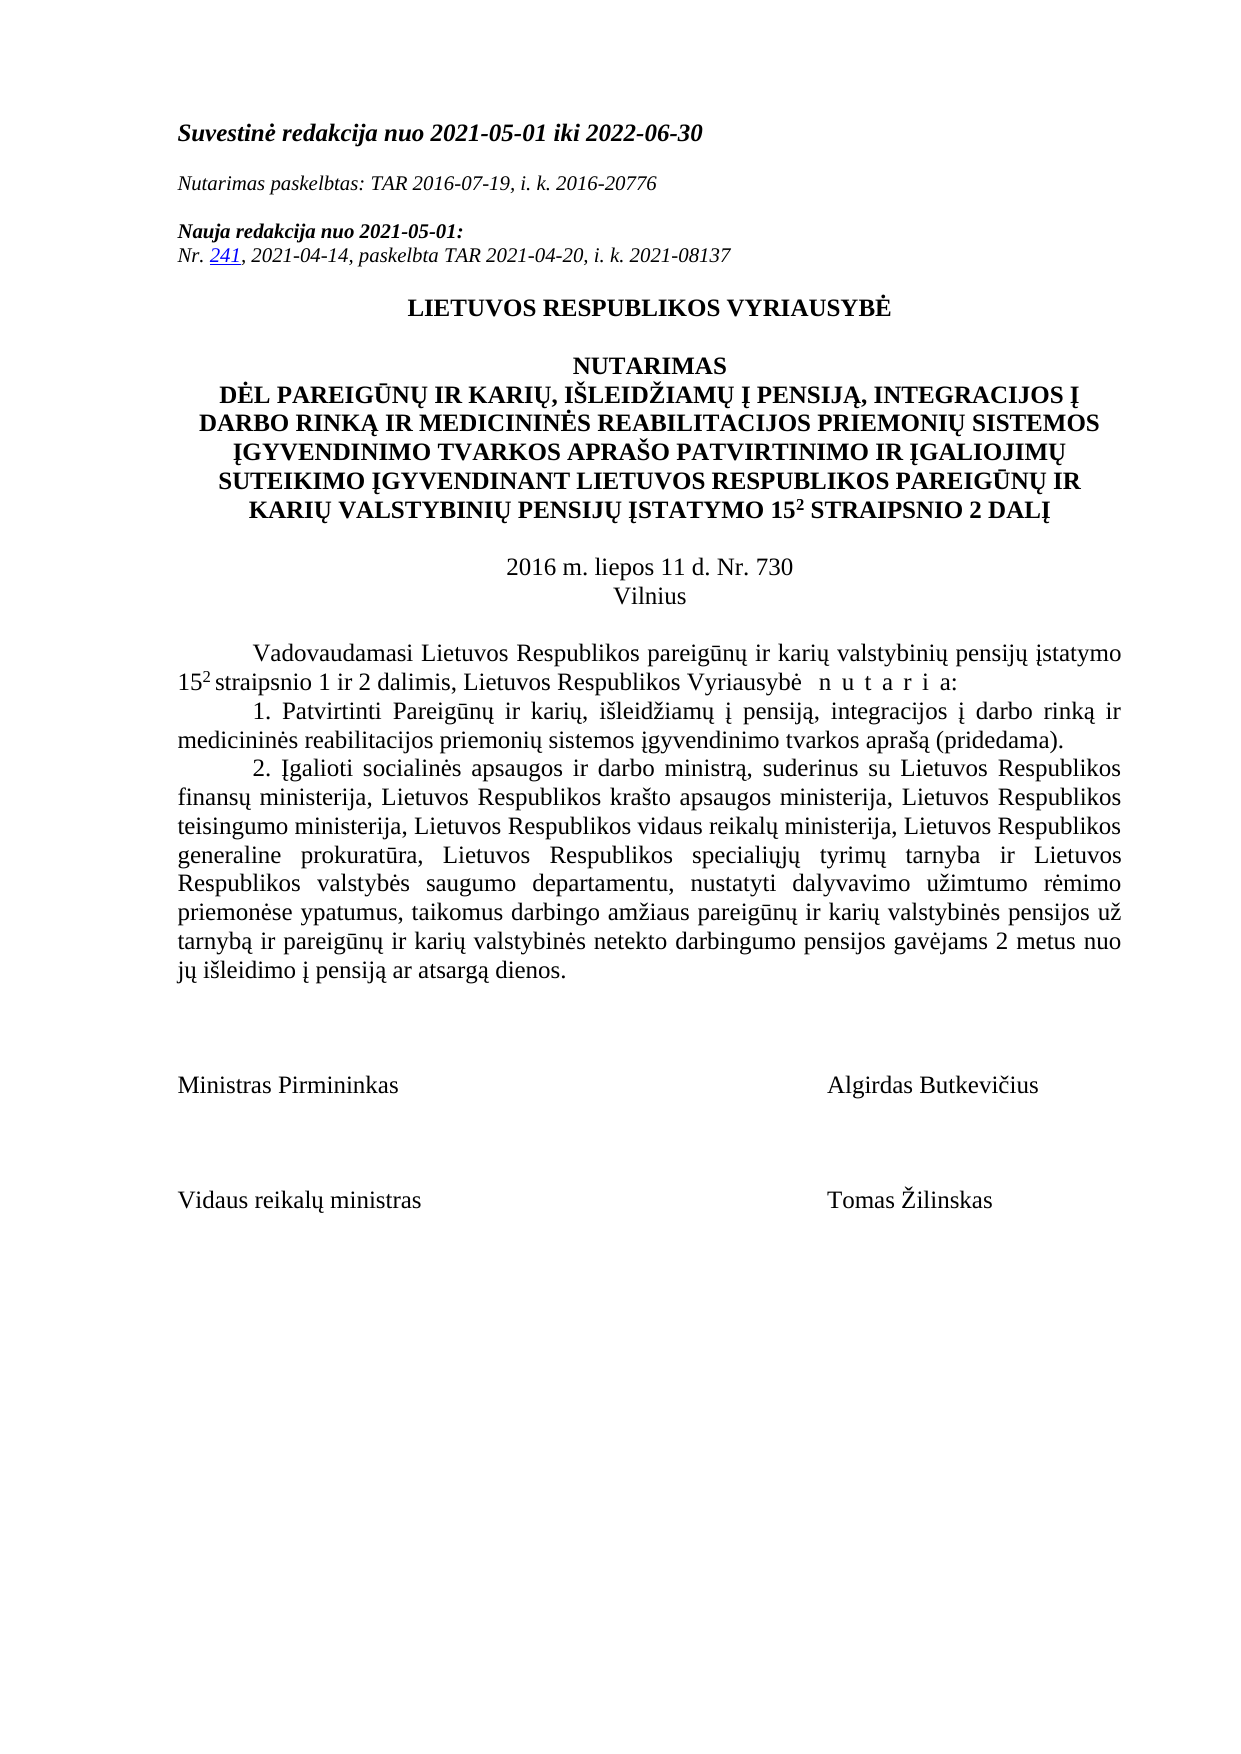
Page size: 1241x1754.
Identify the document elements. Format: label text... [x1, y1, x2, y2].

text Vidaus reikalų ministras Tomas Žilinskas [177, 1185, 1122, 1213]
text LIETUVOS RESPUBLIKOS VYRIAUSYBĖ [177, 293, 1122, 322]
text Suvestinė redakcija nuo 2021-05-01 iki 2022-06-30 [177, 118, 1122, 147]
text Nutarimas paskelbtas: TAR 2016-07-19, i. k. 2016-20776 [177, 171, 1122, 195]
text NUTARIMAS [177, 351, 1122, 380]
text 2016 m. liepos 11 d. Nr. 730 [177, 552, 1122, 581]
text Vilnius [177, 581, 1122, 610]
text Ministras Pirmininkas Algirdas Butkevičius [177, 1070, 1122, 1098]
text Nr. 241, 2021-04-14, paskelbta TAR 2021-04-20, i. k. 2021-08137 [177, 243, 1122, 267]
text 2. Įgalioti socialinės apsaugos ir darbo ministrą, suderinus su Lietuvos Respublikos finansų ministerija, Lietuvos Respublikos krašto apsaugos ministerija, Lietuvos Respublikos teisingumo ministerija, Lietuvos Respublikos vidaus reikalų ministerija, Lietuvos Respublikos generaline prokuratūra, Lietuvos Respublikos specialiųjų tyrimų tarnyba ir Lietuvos Respublikos valstybės saugumo departamentu, nustatyti dalyvavimo užimtumo rėmimo priemonėse ypatumus, taikomus darbingo amžiaus pareigūnų ir karių valstybinės pensijos už tarnybą ir pareigūnų ir karių valstybinės netekto darbingumo pensijos gavėjams 2 metus nuo jų išleidimo į pensiją ar atsargą dienos. [177, 753, 1122, 983]
text Vadovaudamasi Lietuvos Respublikos pareigūnų ir karių valstybinių pensijų įstatymo 152 straipsnio 1 ir 2 dalimis, Lietuvos Respublikos Vyriausybė nutaria: [177, 638, 1122, 696]
text 1. Patvirtinti Pareigūnų ir karių, išleidžiamų į pensiją, integracijos į darbo rinką ir medicininės reabilitacijos priemonių sistemos įgyvendinimo tvarkos aprašą (pridedama). [177, 696, 1122, 753]
text DĖL PAREIGŪNŲ IR KARIŲ, IŠLEIDŽIAMŲ Į PENSIJĄ, INTEGRACIJOS Į DARBO RINKĄ IR MEDICININĖS REABILITACIJOS PRIEMONIŲ SISTEMOS ĮGYVENDINIMO TVARKOS APRAŠO PATVIRTINIMO IR ĮGALIOJIMŲ SUTEIKIMO ĮGYVENDINANT LIETUVOS RESPUBLIKOS PAREIGŪNŲ IR KARIŲ VALSTYBINIŲ PENSIJŲ ĮSTATYMO 152 STRAIPSNIO 2 DALĮ [177, 380, 1122, 523]
text Nauja redakcija nuo 2021-05-01: [177, 219, 1122, 243]
